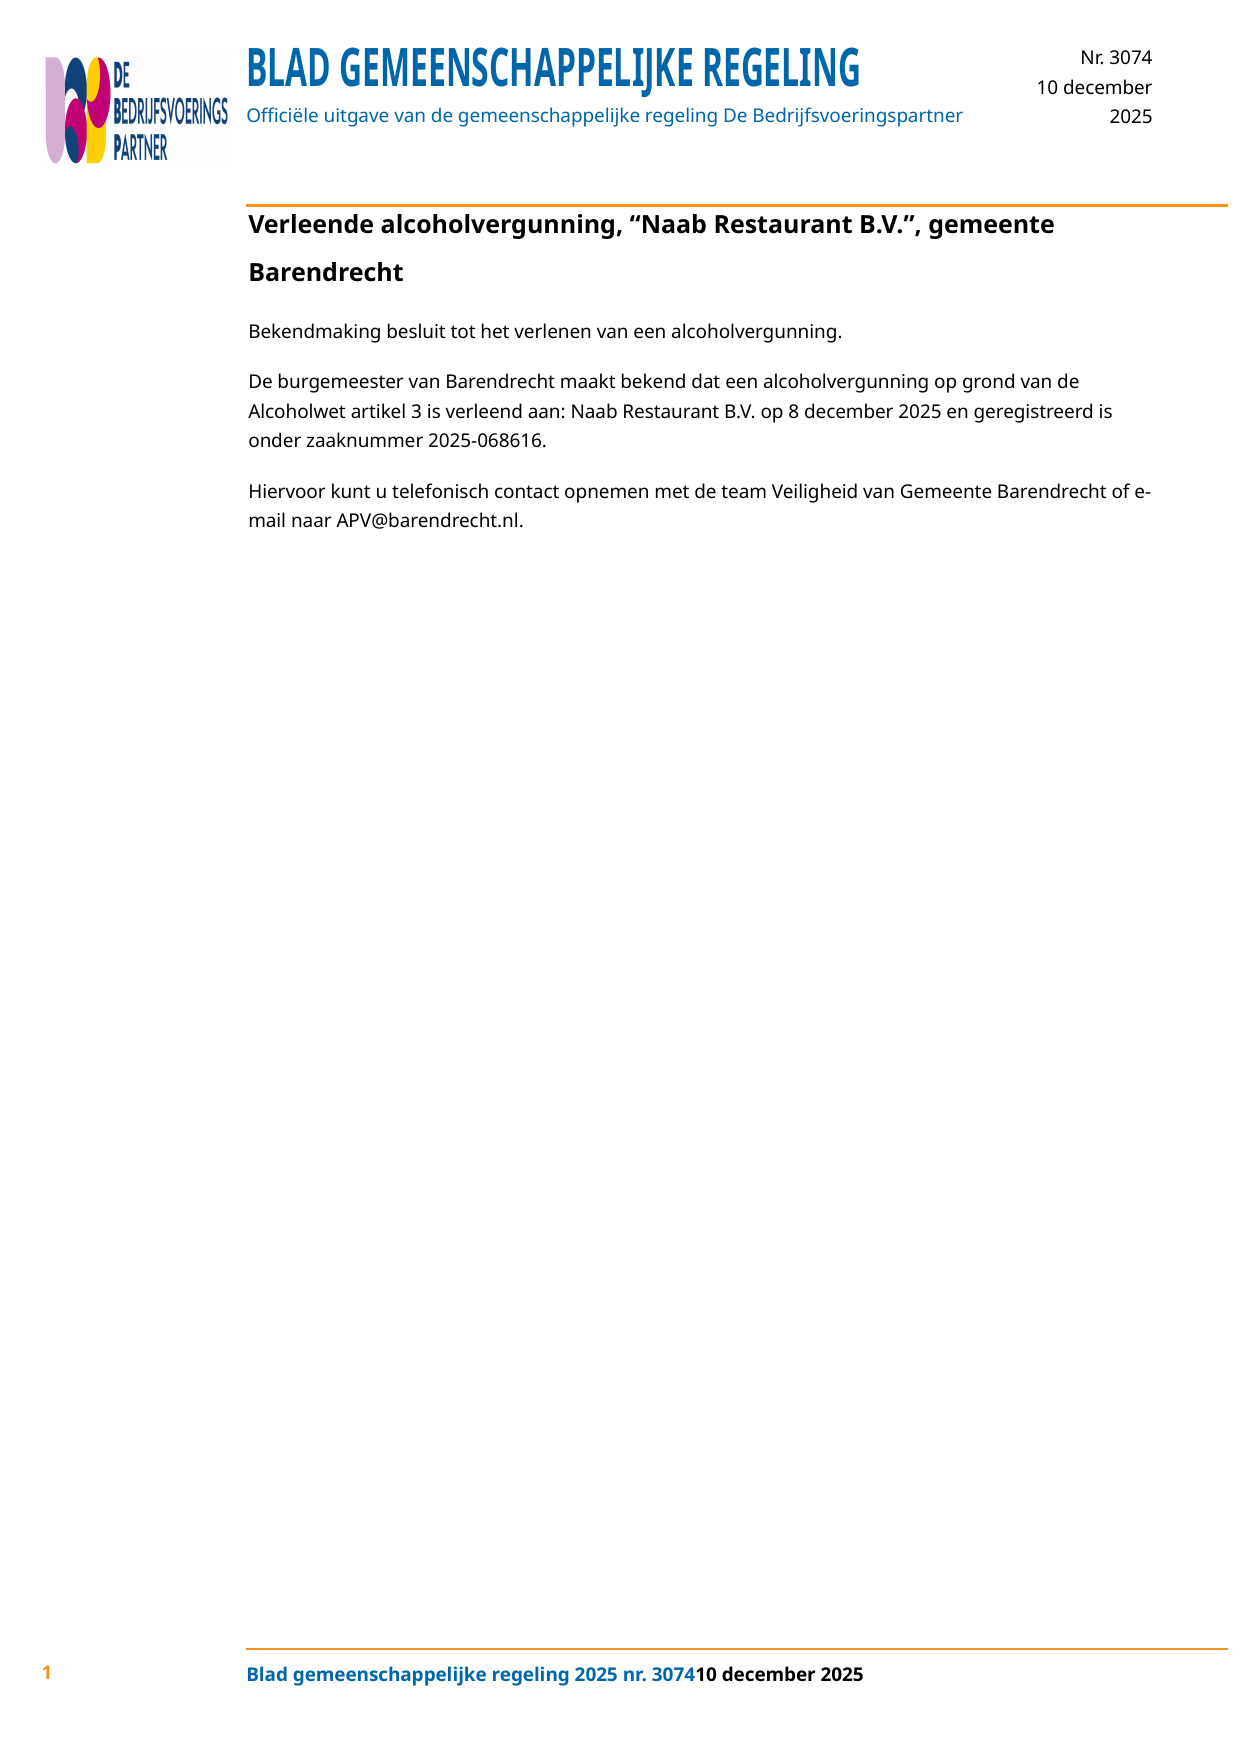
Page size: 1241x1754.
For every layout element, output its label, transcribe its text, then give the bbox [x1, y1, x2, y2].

text Verleende alcoholvergunning, “Naab Restaurant B.V.”, gemeente Barendrecht [248, 207, 1152, 288]
text Bekendmaking besluit tot het verlenen van een alcoholvergunning. [248, 318, 1152, 344]
picture [41, 47, 231, 172]
text De burgemeester van Barendrecht maakt bekend dat een alcoholvergunning op grond van de Alcoholwet artikel 3 is verleend aan: Naab Restaurant B.V. op 8 december 2025 en geregistreerd is onder zaaknummer 2025-068616. [248, 368, 1152, 453]
text Hiervoor kunt u telefonisch contact opnemen met de team Veiligheid van Gemeente Barendrecht of e-mail naar APV@barendrecht.nl. [248, 478, 1152, 533]
